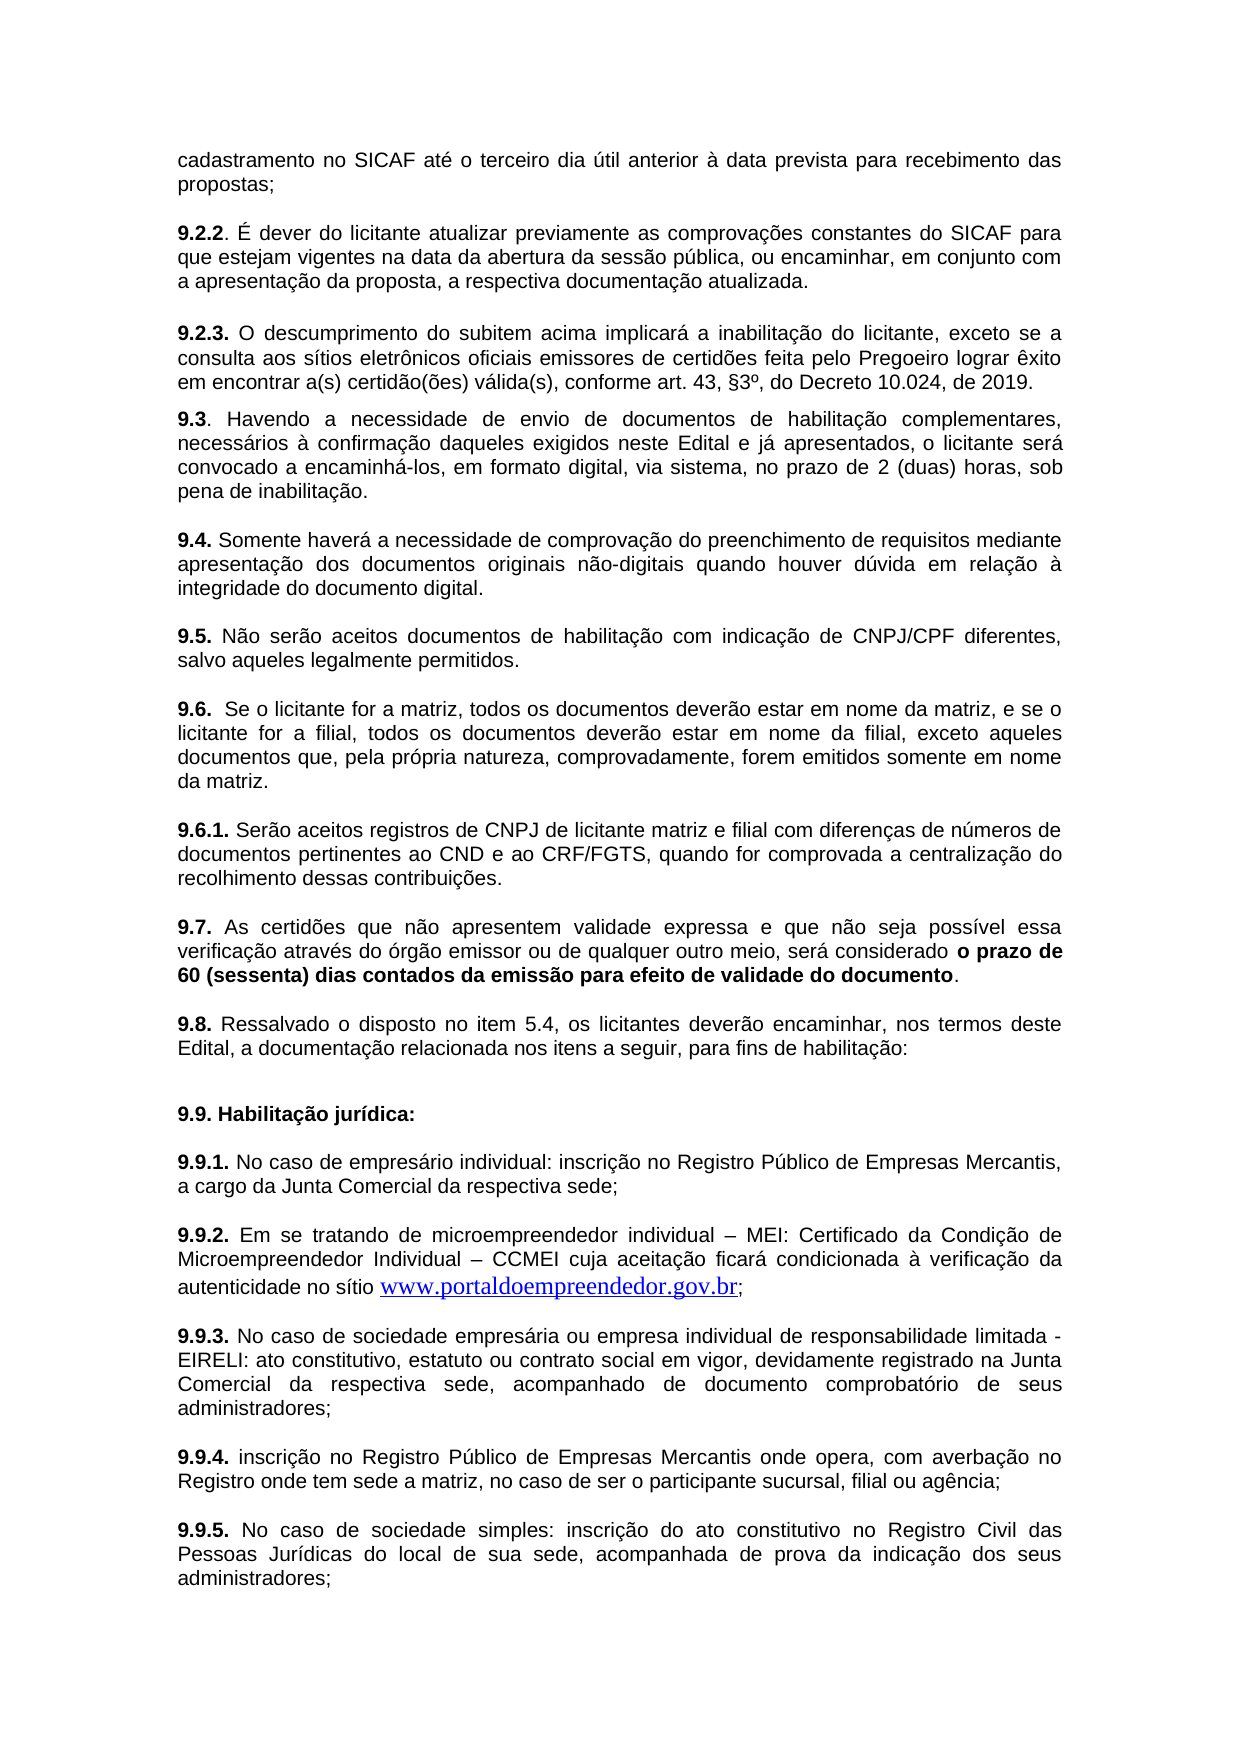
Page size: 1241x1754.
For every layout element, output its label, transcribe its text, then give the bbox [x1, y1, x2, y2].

text 9.3. Havendo a necessidade de envio de documentos de habilitação complementares, necessários à confirmação daqueles exigidos neste Edital e já apresentados, o licitante será convocado a encaminhá-los, em formato digital, via sistema, no prazo de 2 (duas) horas, sob pena de inabilitação. [177, 407, 1063, 502]
text 9.9. Habilitação jurídica: [177, 1101, 1065, 1125]
text 9.2.2. É dever do licitante atualizar previamente as comprovações constantes do SICAF para que estejam vigentes na data da abertura da sessão pública, ou encaminhar, em conjunto com a apresentação da proposta, a respectiva documentação atualizada. [177, 221, 1063, 292]
text 9.6.1. Serão aceitos registros de CNPJ de licitante matriz e filial com diferenças de números de documentos pertinentes ao CND e ao CRF/FGTS, quando for comprovada a centralização do recolhimento dessas contribuições. [177, 818, 1063, 890]
text 9.9.3. No caso de sociedade empresária ou empresa individual de responsabilidade limitada - EIRELI: ato constitutivo, estatuto ou contrato social em vigor, devidamente registrado na Junta Comercial da respectiva sede, acompanhado de documento comprobatório de seus administradores; [177, 1324, 1063, 1420]
text cadastramento no SICAF até o terceiro dia útil anterior à data prevista para recebimento das propostas; [177, 148, 1063, 196]
text 9.9.1. No caso de empresário individual: inscrição no Registro Público de Empresas Mercantis, a cargo da Junta Comercial da respectiva sede; [177, 1150, 1063, 1198]
text 9.6. Se o licitante for a matriz, todos os documentos deverão estar em nome da matriz, e se o licitante for a filial, todos os documentos deverão estar em nome da filial, exceto aqueles documentos que, pela própria natureza, comprovadamente, forem emitidos somente em nome da matriz. [177, 697, 1063, 793]
text 9.8. Ressalvado o disposto no item 5.4, os licitantes deverão encaminhar, nos termos deste Edital, a documentação relacionada nos itens a seguir, para fins de habilitação: [177, 1012, 1063, 1060]
text 9.4. Somente haverá a necessidade de comprovação do preenchimento de requisitos mediante apresentação dos documentos originais não-digitais quando houver dúvida em relação à integridade do documento digital. [177, 527, 1063, 599]
text 9.9.4. inscrição no Registro Público de Empresas Mercantis onde opera, com averbação no Registro onde tem sede a matriz, no caso de ser o participante sucursal, filial ou agência; [177, 1445, 1063, 1493]
text 9.9.5. No caso de sociedade simples: inscrição do ato constitutivo no Registro Civil das Pessoas Jurídicas do local de sua sede, acompanhada de prova da indicação dos seus administradores; [177, 1518, 1063, 1590]
text 9.2.3. O descumprimento do subitem acima implicará a inabilitação do licitante, exceto se a consulta aos sítios eletrônicos oficiais emissores de certidões feita pelo Pregoeiro lograr êxito em encontrar a(s) certidão(ões) válida(s), conforme art. 43, §3º, do Decreto 10.024, de 2019. [177, 317, 1063, 394]
text 9.9.2. Em se tratando de microempreendedor individual – MEI: Certificado da Condição de Microempreendedor Individual – CCMEI cuja aceitação ficará condicionada à verificação da autenticidade no sítio www.portaldoempreendedor.gov.br; [177, 1223, 1063, 1299]
text 9.7. As certidões que não apresentem validade expressa e que não seja possível essa verificação através do órgão emissor ou de qualquer outro meio, será considerado o prazo de 60 (sessenta) dias contados da emissão para efeito de validade do documento. [177, 915, 1063, 987]
text 9.5. Não serão aceitos documentos de habilitação com indicação de CNPJ/CPF diferentes, salvo aqueles legalmente permitidos. [177, 624, 1063, 672]
